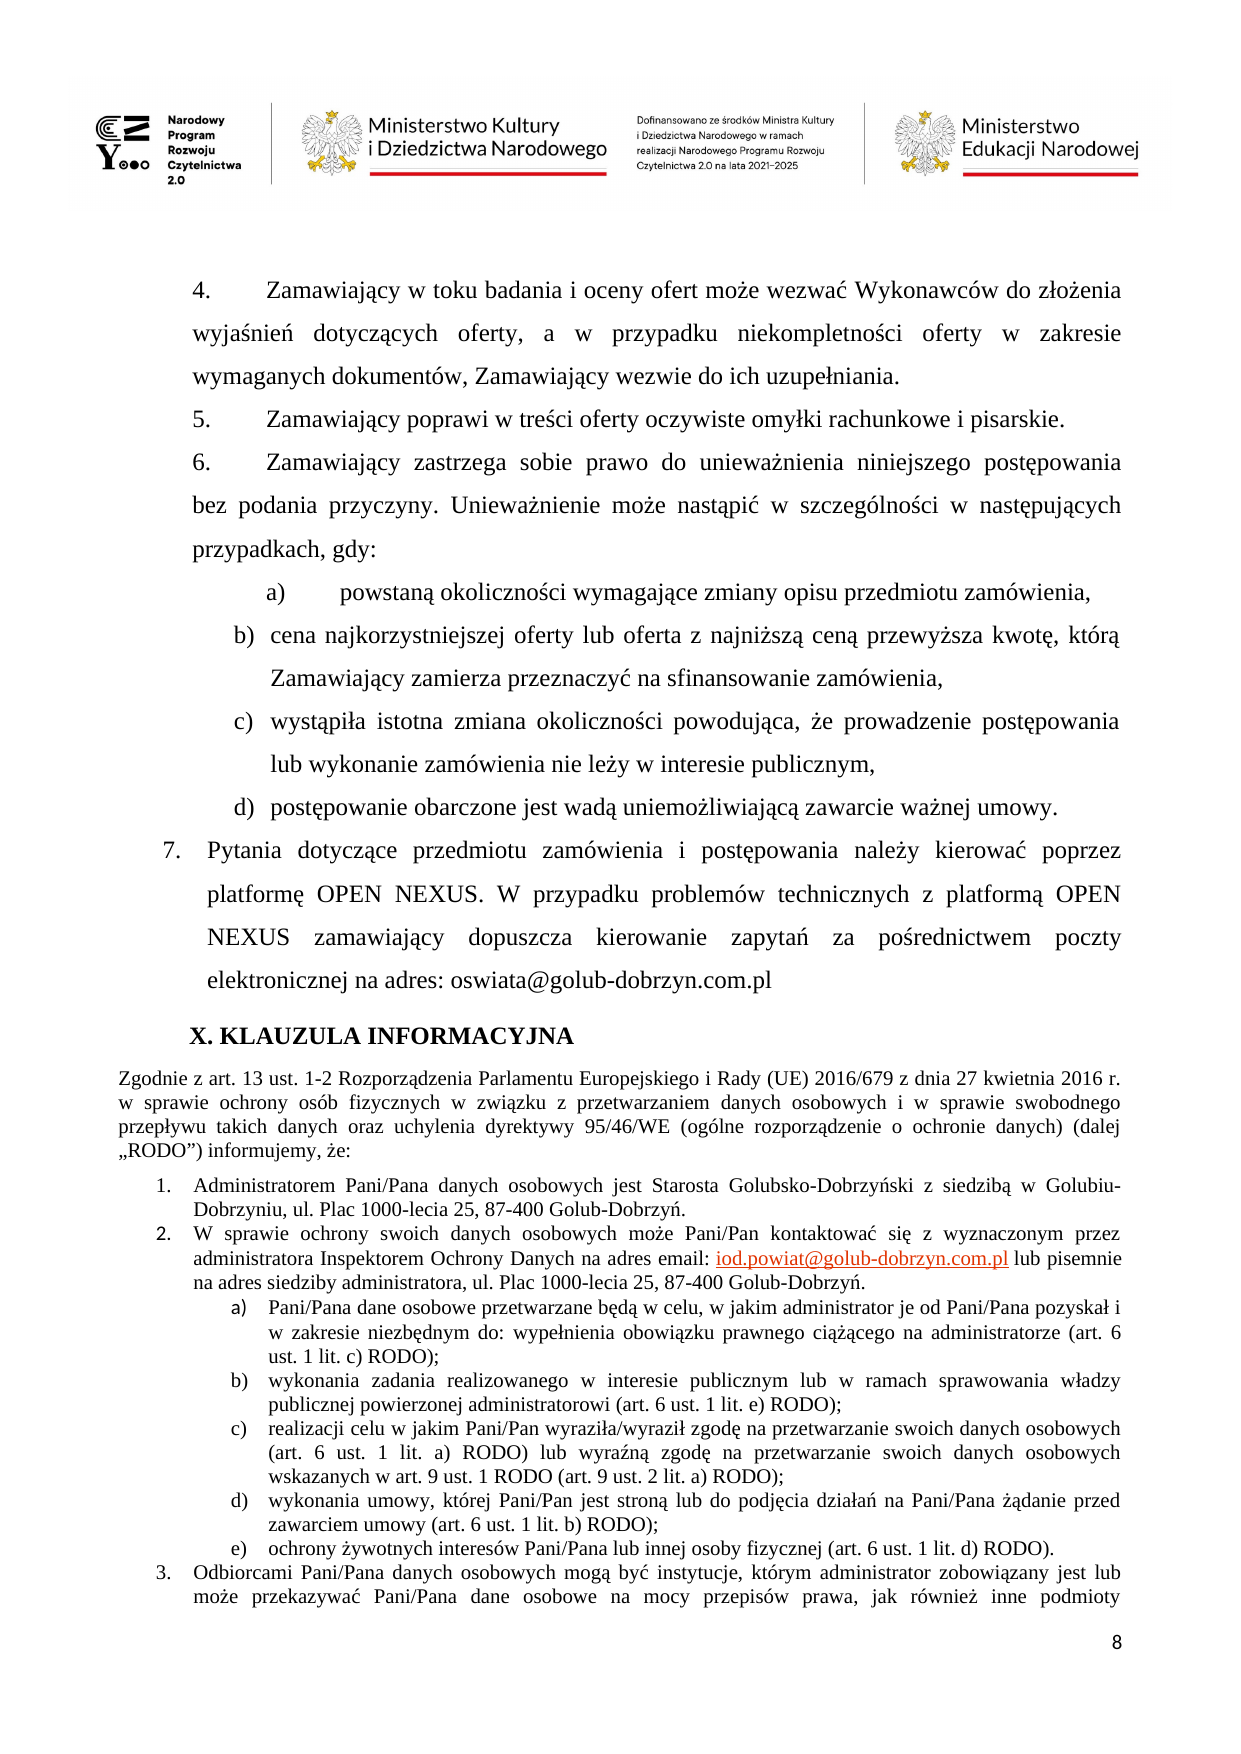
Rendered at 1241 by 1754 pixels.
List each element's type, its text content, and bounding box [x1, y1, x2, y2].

list Zamawiający zastrzega sobie prawo do unieważnienia niniejszego postępowania bez podania przyczyny. Unieważnienie może nastąpić w szczególności w następujących przypadkach, gdy: [192, 447, 1122, 562]
text X. KLAUZULA INFORMACYJNA [189, 1021, 1122, 1050]
list wykonania zadania realizowanego w interesie publicznym lub w ramach sprawowania władzy publicznej powierzonej administratorowi (art. 6 ust. 1 lit. e) RODO); [231, 1368, 1122, 1416]
list Zamawiający poprawi w treści oferty oczywiste omyłki rachunkowe i pisarskie. [192, 404, 1122, 433]
list wykonania umowy, której Pani/Pan jest stroną lub do podjęcia działań na Pani/Pana żądanie przed zawarciem umowy (art. 6 ust. 1 lit. b) RODO); [231, 1488, 1122, 1536]
list wystąpiła istotna zmiana okoliczności powodująca, że prowadzenie postępowania lub wykonanie zamówienia nie leży w interesie publicznym, [234, 706, 1120, 778]
text Zgodnie z art. 13 ust. 1-2 Rozporządzenia Parlamentu Europejskiego i Rady (UE) 2016/679 z dnia 27 kwietnia 2016 r. w sprawie ochrony osób fizycznych w związku z przetwarzaniem danych osobowych i w sprawie swobodnego przepływu takich danych oraz uchylenia dyrektywy 95/46/WE (ogólne rozporządzenie o ochronie danych) (dalej „RODO”) informujemy, że: [118, 1066, 1122, 1162]
list Odbiorcami Pani/Pana danych osobowych mogą być instytucje, którym administrator zobowiązany jest lub może przekazywać Pani/Pana dane osobowe na mocy przepisów prawa, jak również inne podmioty [156, 1560, 1122, 1608]
list Pani/Pana dane osobowe przetwarzane będą w celu, w jakim administrator je od Pani/Pana pozyskał i w zakresie niezbędnym do: wypełnienia obowiązku prawnego ciążącego na administratorze (art. 6 ust. 1 lit. c) RODO); [231, 1294, 1122, 1368]
list realizacji celu w jakim Pani/Pan wyraziła/wyraził zgodę na przetwarzanie swoich danych osobowych (art. 6 ust. 1 lit. a) RODO) lub wyraźną zgodę na przetwarzanie swoich danych osobowych wskazanych w art. 9 ust. 1 RODO (art. 9 ust. 2 lit. a) RODO); [231, 1416, 1122, 1488]
list postępowanie obarczone jest wadą uniemożliwiającą zawarcie ważnej umowy. [234, 792, 1122, 821]
list cena najkorzystniejszej oferty lub oferta z najniższą ceną przewyższa kwotę, którą Zamawiający zamierza przeznaczyć na sfinansowanie zamówienia, [234, 620, 1120, 692]
list ochrony żywotnych interesów Pani/Pana lub innej osoby fizycznej (art. 6 ust. 1 lit. d) RODO). [231, 1536, 1122, 1560]
list Pytania dotyczące przedmiotu zamówienia i postępowania należy kierować poprzez platformę OPEN NEXUS. W przypadku problemów technicznych z platformą OPEN NEXUS zamawiający dopuszcza kierowanie zapytań za pośrednictwem poczty elektronicznej na adres: oswiata@golub-dobrzyn.com.pl [162, 836, 1122, 994]
list Administratorem Pani/Pana danych osobowych jest Starosta Golubsko-Dobrzyński z siedzibą w Golubiu-Dobrzyniu, ul. Plac 1000-lecia 25, 87-400 Golub-Dobrzyń. [156, 1172, 1122, 1221]
list Zamawiający w toku badania i oceny ofert może wezwać Wykonawców do złożenia wyjaśnień dotyczących oferty, a w przypadku niekompletności oferty w zakresie wymaganych dokumentów, Zamawiający wezwie do ich uzupełniania. [192, 275, 1122, 390]
list powstaną okoliczności wymagające zmiany opisu przedmiotu zamówienia, [266, 577, 1122, 606]
list W sprawie ochrony swoich danych osobowych może Pani/Pan kontaktować się z wyznaczonym przez administratora Inspektorem Ochrony Danych na adres email: iod.powiat@golub-dobrzyn.com.pl lub pisemnie na adres siedziby administratora, ul. Plac 1000-lecia 25, 87-400 Golub-Dobrzyń. [156, 1221, 1122, 1294]
